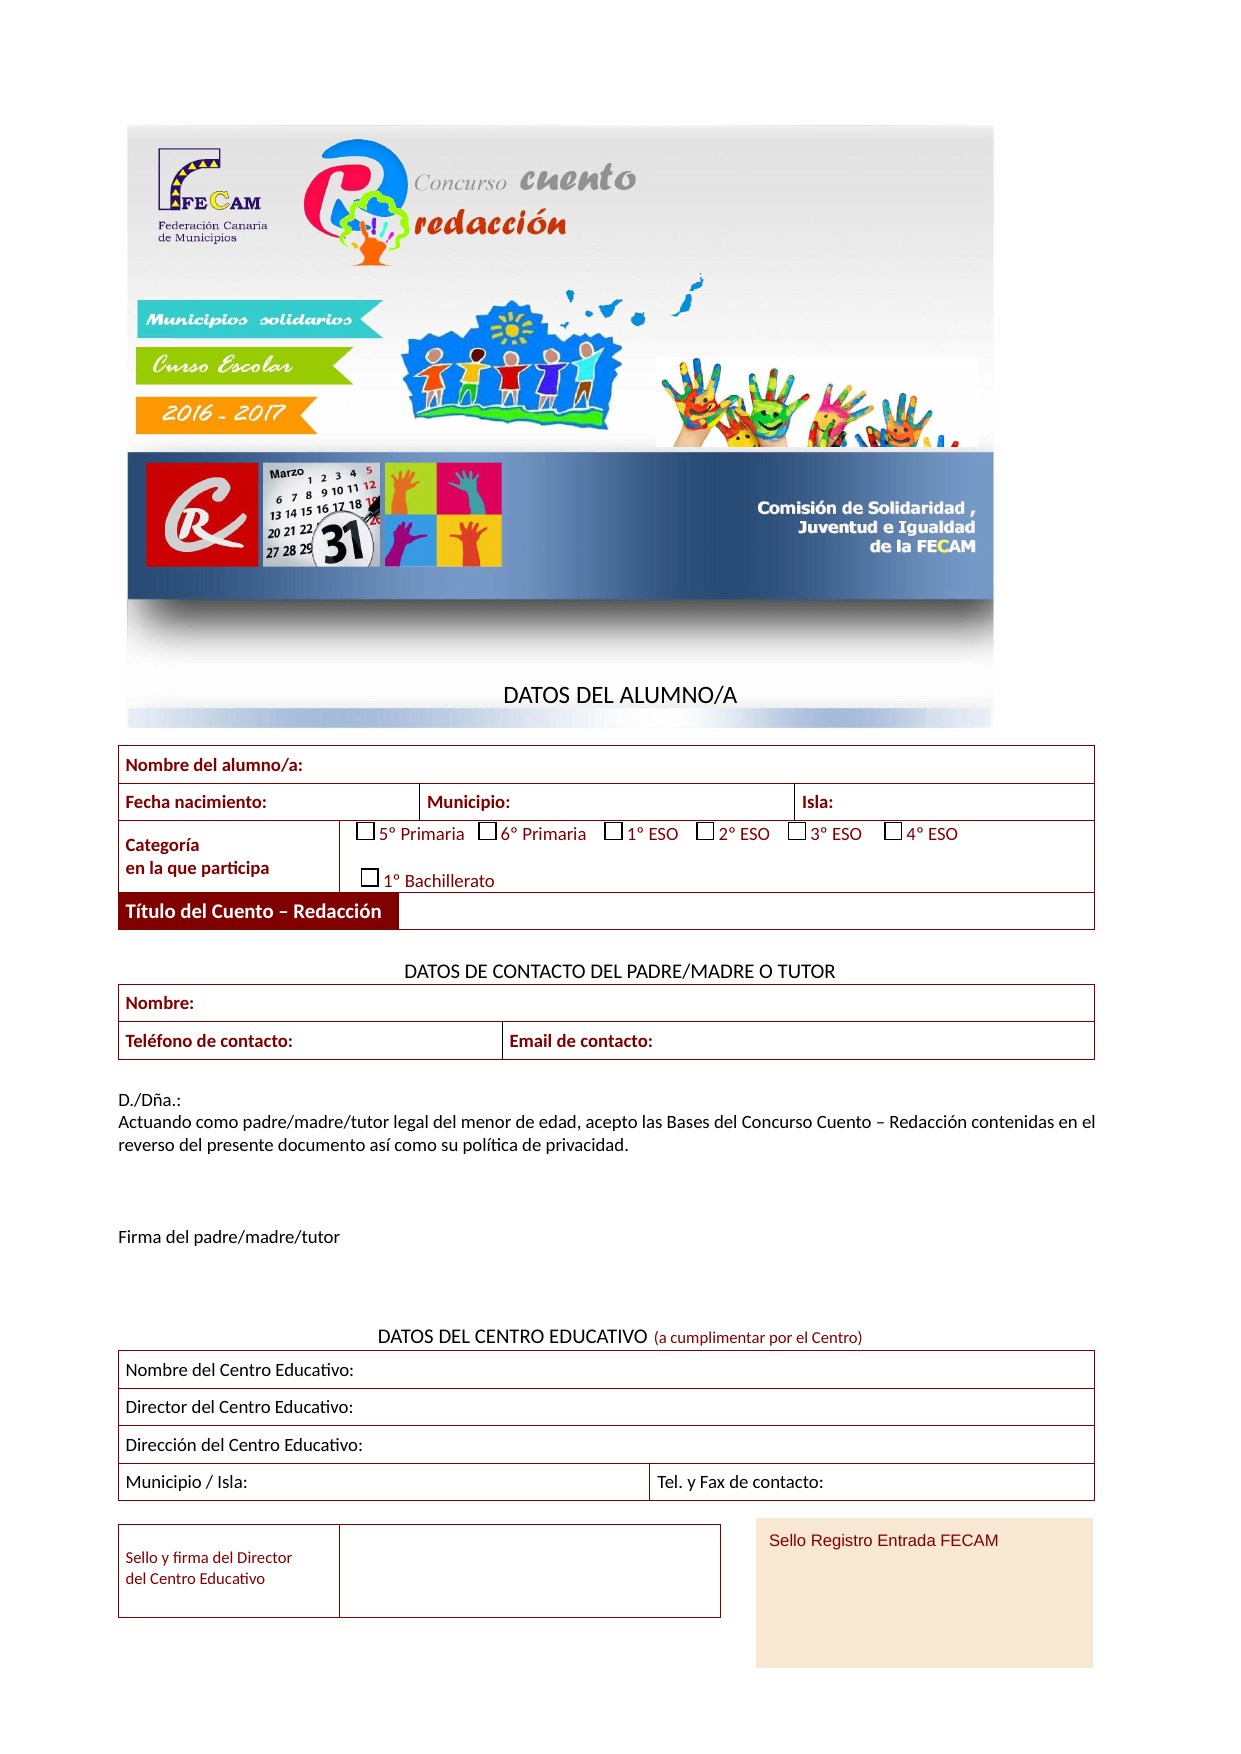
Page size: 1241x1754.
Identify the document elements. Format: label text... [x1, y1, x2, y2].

table_cell Título del Cuento – Redacción [119, 893, 398, 929]
table_header [340, 1525, 720, 1617]
table_cell [399, 893, 1094, 929]
table_header Nombre del alumno/a: [119, 746, 1094, 783]
table_cell Email de contacto: [503, 1022, 1094, 1059]
table_cell Director del Centro Educativo: [119, 1389, 1094, 1425]
text Sello Registro Entrada FECAM [769, 1531, 1074, 1550]
text D./Dña.: [118, 1088, 1122, 1111]
table_cell Tel. y Fax de contacto: [650, 1464, 1094, 1500]
text Actuando como padre/madre/tutor legal del menor de edad, acepto las Bases del Concurso Cuento – Redacción contenidas en el reverso del presente documento así como su política de privacidad. [118, 1111, 1122, 1156]
text DATOS DEL CENTRO EDUCATIVO (a cumplimentar por el Centro) [118, 1319, 1122, 1350]
table_cell Categoría en la que participa [119, 821, 339, 892]
table_cell Teléfono de contacto: [119, 1022, 502, 1059]
table_cell Isla: [795, 784, 1094, 820]
text Firma del padre/madre/tutor [118, 1225, 1122, 1248]
table_header Nombre del Centro Educativo: [119, 1351, 1094, 1387]
text DATOS DEL ALUMNO/A [1001, 679, 1122, 710]
table_header Sello y firma del Director del Centro Educativo [119, 1525, 339, 1617]
table_cell Dirección del Centro Educativo: [119, 1426, 1094, 1462]
text DATOS DE CONTACTO DEL PADRE/MADRE O TUTOR [118, 958, 1122, 984]
table_cell Fecha nacimiento: [119, 784, 419, 820]
table_cell 5º Primaria 6º Primaria 1º ESO 2º ESO 3º ESO 4º ESO 1º Bachillerato [340, 821, 1094, 892]
table_cell Municipio: [420, 784, 794, 820]
table_header Nombre: [119, 985, 1094, 1021]
table_cell Municipio / Isla: [119, 1464, 649, 1500]
picture [119, 119, 1000, 736]
